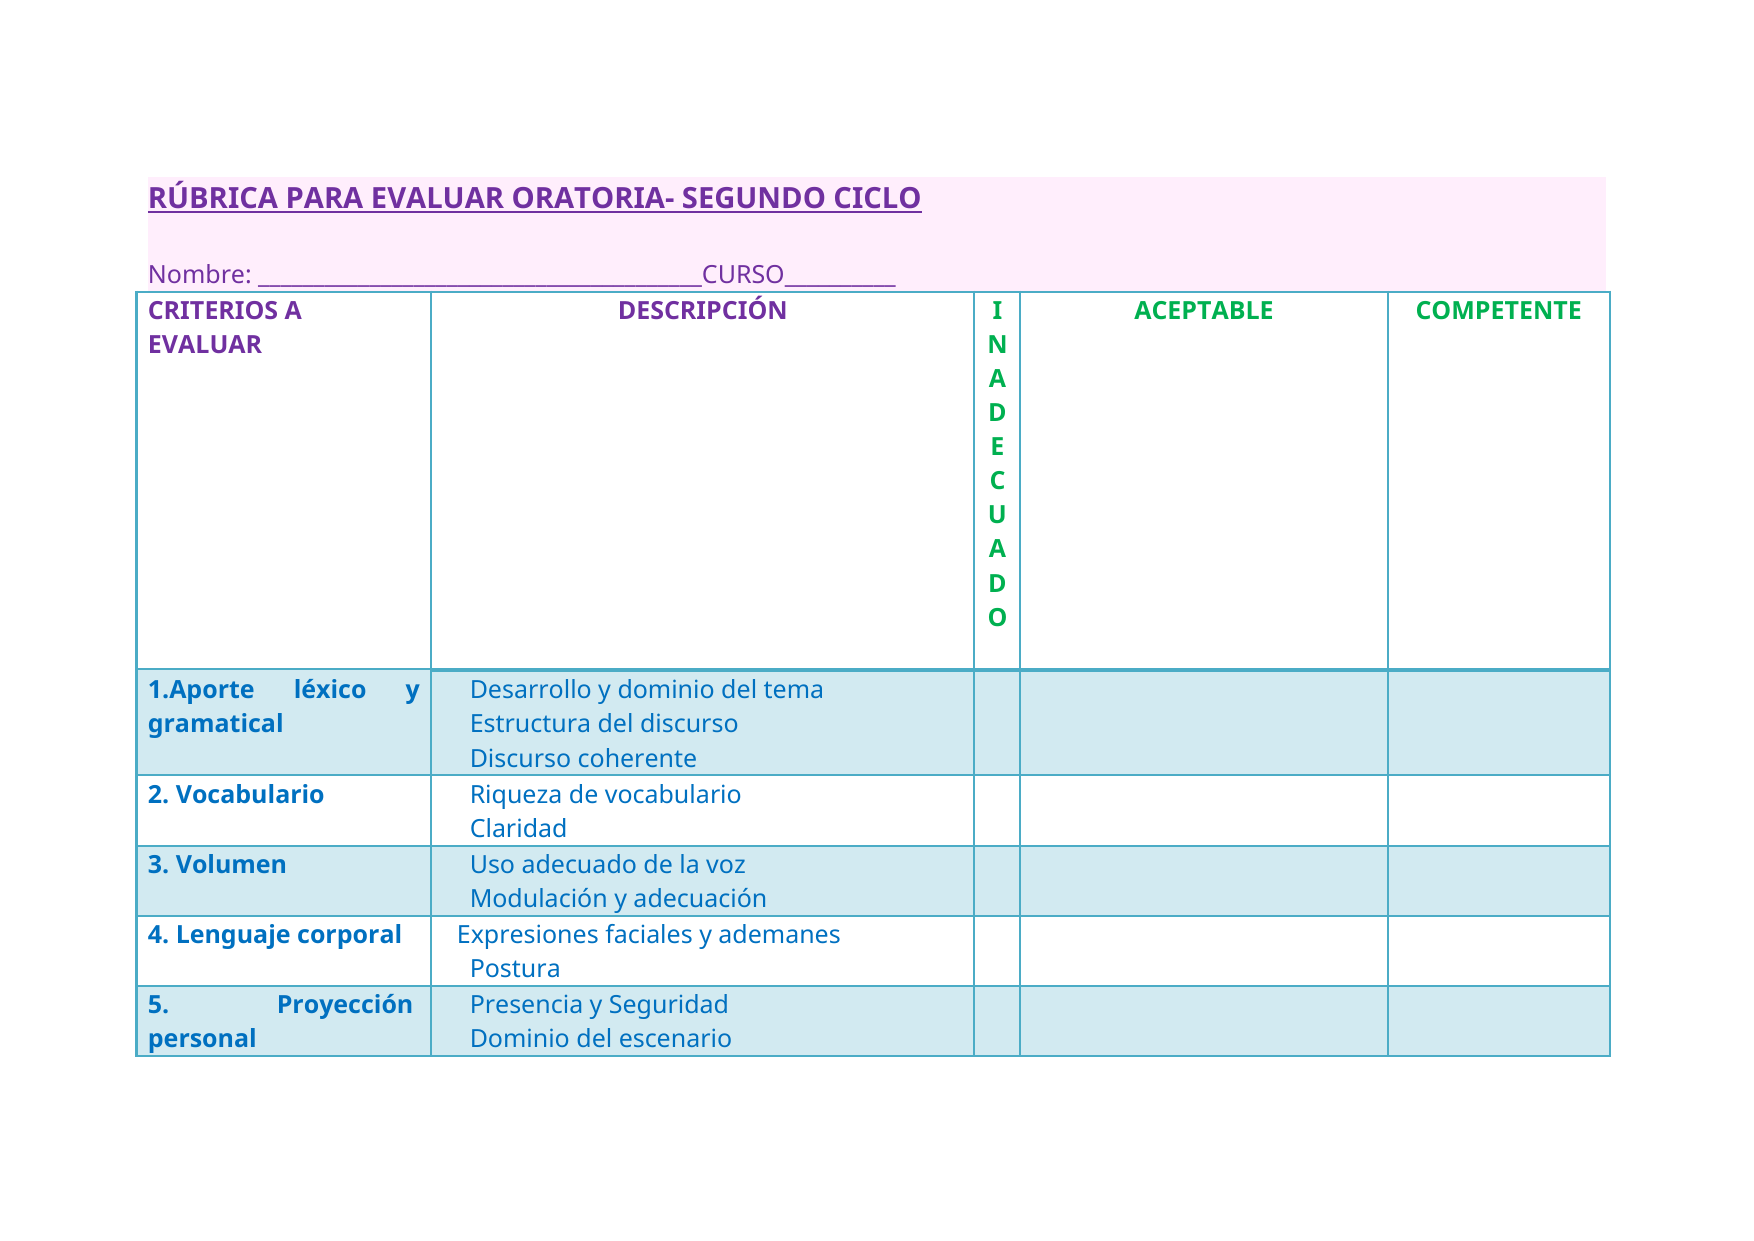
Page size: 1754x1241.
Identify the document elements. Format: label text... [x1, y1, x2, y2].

table_cell 4. Lenguaje corporal [138, 917, 430, 985]
subtitle RÚBRICA PARA EVALUAR ORATORIA- SEGUNDO CICLO [148, 177, 1606, 217]
table_cell [1389, 987, 1609, 1055]
table_cell [1021, 987, 1387, 1055]
table_cell [1389, 776, 1609, 844]
table_cell · Riqueza de vocabulario · Claridad [432, 776, 973, 844]
table_cell [1021, 847, 1387, 915]
table_cell [1389, 847, 1609, 915]
table_header CRITERIOS A EVALUAR [138, 293, 430, 667]
table_cell [975, 987, 1019, 1055]
table_cell [975, 917, 1019, 985]
table_header DESCRIPCIÓN [432, 293, 973, 667]
table_cell · Uso adecuado de la voz · Modulación y adecuación [432, 847, 973, 915]
table_cell 2. Vocabulario [138, 776, 430, 844]
table_cell [975, 847, 1019, 915]
table_cell [1021, 776, 1387, 844]
table_header COMPETENTE [1389, 293, 1609, 667]
table_cell 3. Volumen [138, 847, 430, 915]
table_cell 5. Proyección personal [138, 987, 430, 1055]
table_cell 1.Aporte léxico y gramatical [138, 670, 430, 774]
text Nombre: ________________________________________CURSO__________ [148, 257, 1606, 291]
table_cell · Desarrollo y dominio del tema · Estructura del discurso · Discurso coherente [432, 672, 973, 774]
table_header ACEPTABLE [1021, 293, 1387, 667]
table_header INADECUADO [975, 293, 1019, 667]
table_cell [975, 776, 1019, 844]
table_cell · Presencia y Seguridad · Dominio del escenario F [432, 987, 973, 1055]
table_cell [1389, 672, 1609, 774]
table_cell [1389, 917, 1609, 985]
table_cell [975, 672, 1019, 774]
table_cell [1021, 672, 1387, 774]
table_cell [1021, 917, 1387, 985]
table_cell · Expresiones faciales y ademanes · Postura [432, 917, 973, 985]
